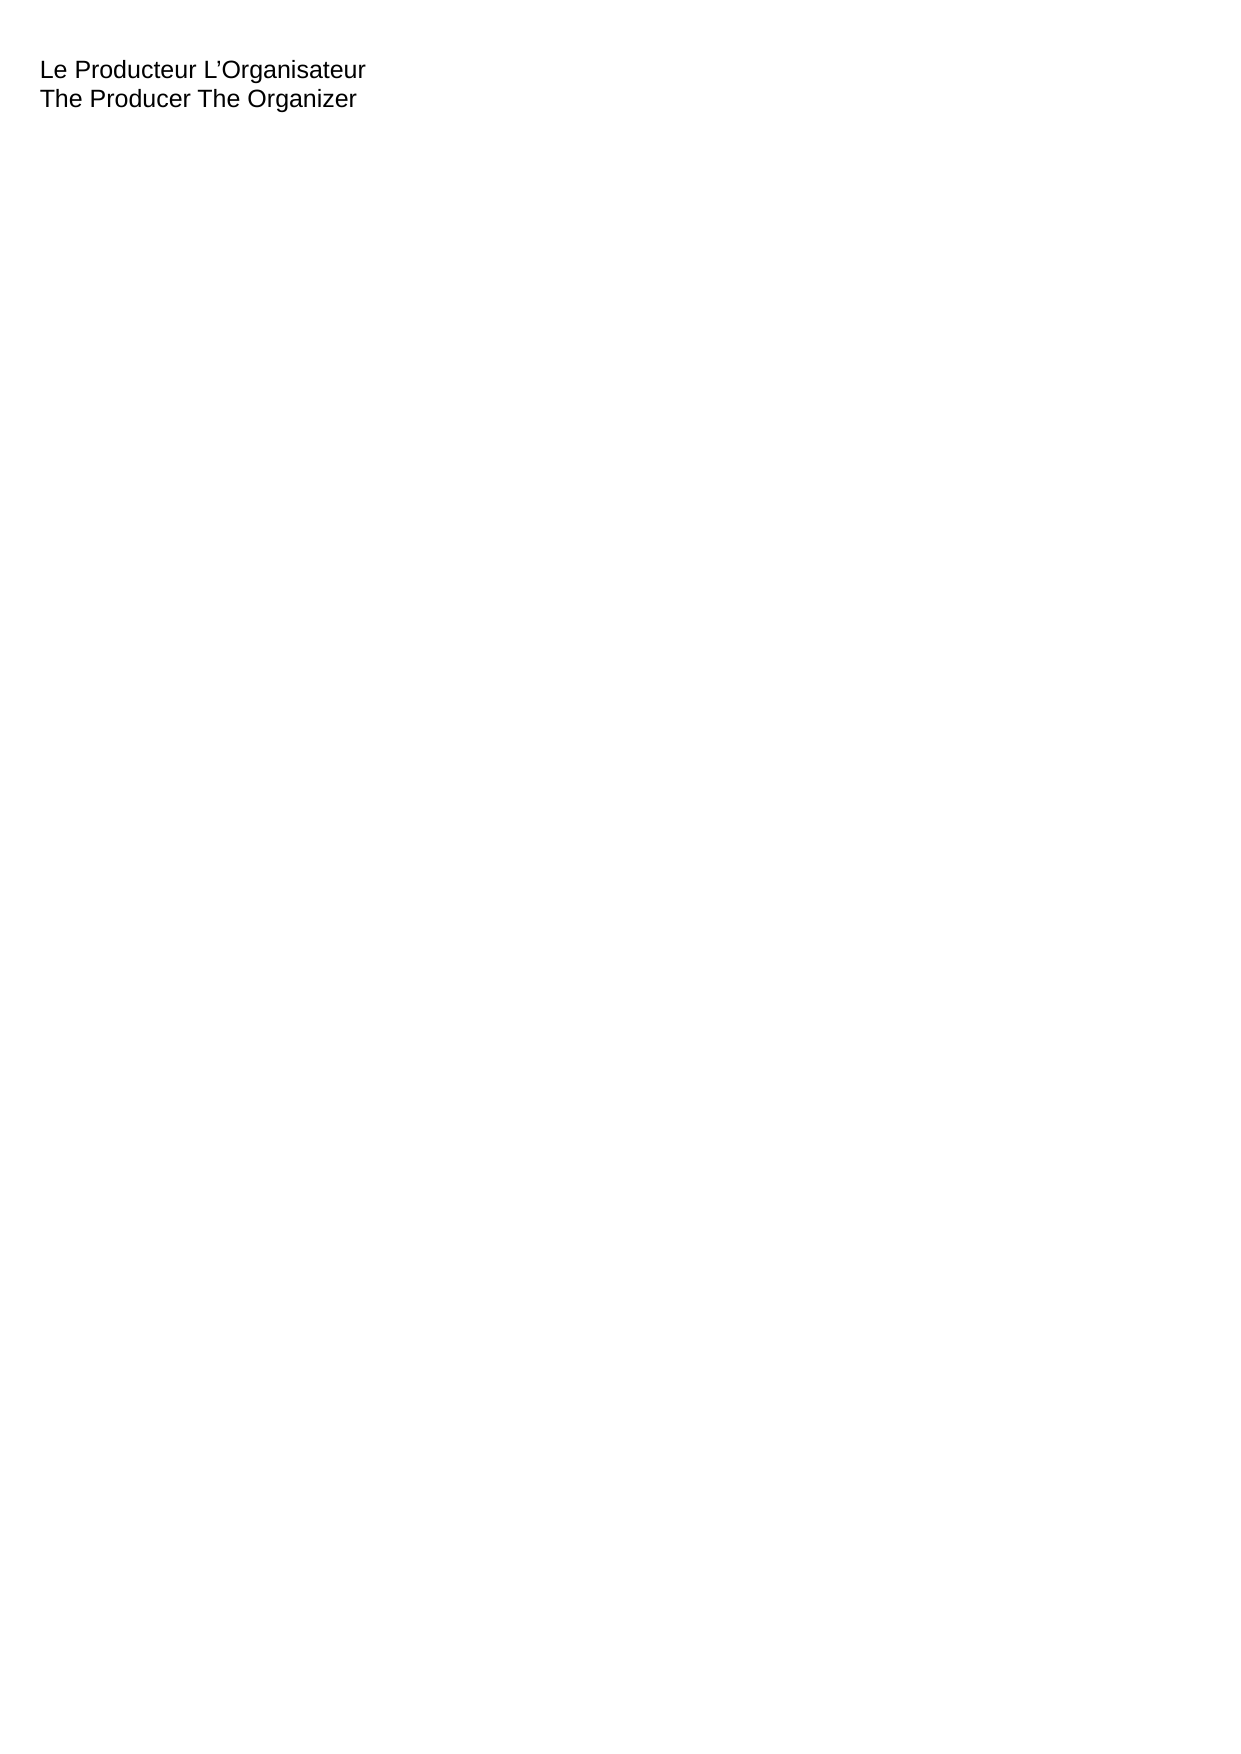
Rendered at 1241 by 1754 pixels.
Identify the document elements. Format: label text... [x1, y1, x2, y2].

text Le Producteur L’Organisateur The Producer The Organizer [39, 55, 1192, 112]
